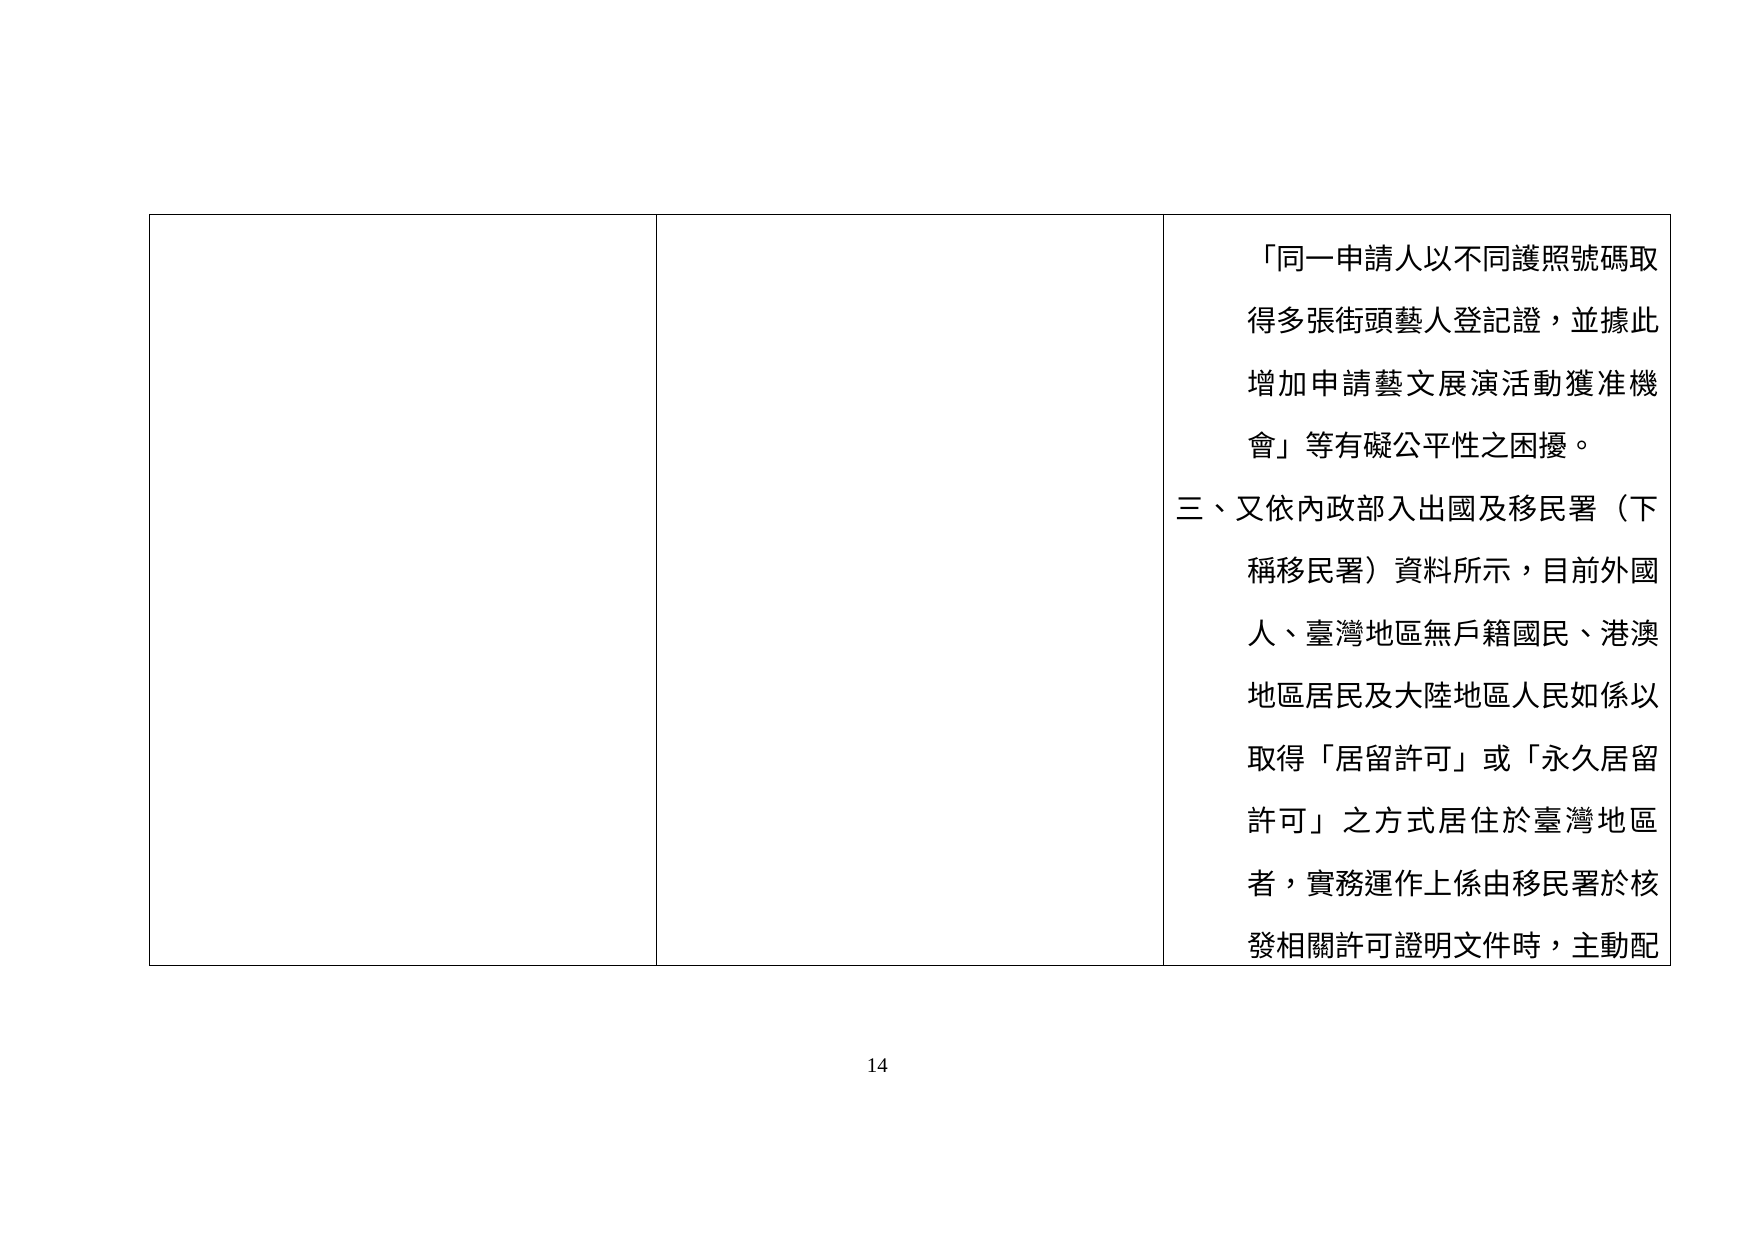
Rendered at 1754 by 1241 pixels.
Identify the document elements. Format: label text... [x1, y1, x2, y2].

table_cell 第五條 符合下列情形之一者，得向文化局申請登記為本市街頭藝人： 一、年滿十六歲以上中華民國國民。 二、年滿十六歲以上持有藝術及演藝工作許可或於我國從事就業服務法第四十六條第一項第一款至第六款工作，已持有非藝術及演藝工作許可之外國人。 前項申請，應填具申請書，載明下列事項，並檢附相關證明文件及資料，如由代理人提出申請者，並應檢具委任書；登記事項如有變更者，亦同： 一、申請人之姓名、出生年月 日、國民身分證統一編號或護照號碼、聯絡地址及電話號碼。 二、申請人為未成年者，其法定代理人之姓名、國民身分證統一編號或護照號碼、聯絡地址及電話號碼，並應檢附法定代理人之同意書。 三、藝文展演活動之類別、項目。 四、其他經文化局公告應填具事 項及應檢附相關文件資料。 前項申請文件有欠缺，文化局應通知限期補正，屆期未補正或補正不全者，駁回其申請。 申請不符合第一項規定者，文化局應駁回其申請；已登記者，應撤銷或廢止其登記。 本市街頭藝人登記有效期限為二年，每次申請應繳納登記費用新臺幣（下同）二百元；申請變更藝文展演類別或項目者，應繳納一百元。 申請人持有身心障礙或低收入戶證明者，免繳納前項費用。 [657, 215, 1163, 965]
table_cell 一、為符合實務需要，修正現行條文第一項有關申請登記為街頭藝人之資格要件，分別說明如下： （一）依「入出國及移民法」第三條第一款規定，中華民國國民指具有中華民國國籍之居住臺灣地區設有戶籍國民或臺灣地區無戶籍國民。至於港澳地區居民及大陸地區人民，依我國現行相關法律規定，非屬中華民國國民之範圍（行政院秘書長一一二年五月二十四日院臺法長字第一一二一０二三八四八號函意旨參照），亦非屬外國人。爰於修正條文第一項第二款及第三款分別新增港澳地區居民及大陸地區人民申請登記為街頭藝人之資格要件，俾資明確，並符實務運作需要。 （二）又依「香港澳門關係條例」第十三條第一項規定，香港或澳門居民受聘僱在臺灣地區工作者，係準用「就業服務法」第五章至第七章有關外國人聘僱、管理及處罰之規定，故將港澳地區居民之資格條件並列於修正條文第一項第二款。 （三）依「就業服務法」第四十三條規定，外國人未經雇主申請許可，固不得在中華民國境內工作。惟同法第四十八條第一項第二款規定，外國人與在中華民國境內設有戶籍之國民結婚，且獲准居留者，無須申請工作許可；另依同法第五十條規定，在臺就讀公立或已立案私立大專院校之外國留學生、高級中學以上學校之僑生與其他華裔學生，以及符合第五十一條第一項第一款、第三款及第四款規定者，其工作類別不受限制（參見勞動部一一０年二月二十五日勞動發管字第一一００五０二四三八號函）。是依現行就業服務相關法令規定及本市街頭藝人登記實務運作，前述依法無須取得工作許可或取得不限類別工作許可之外國人或港澳地區居民，亦得申請登記為本市街頭藝人。爰修正現行條文第一項第二款有關申請登記為本市街頭藝人資格要件之規定，俾以符合實務運作之需要。 （四）依「臺灣地區與大陸地區人民關係條例」第十七條之一規定，經依第十七條第一項、第三項或第四項規定許可在臺灣地區依親居留或長期居留者，居留期間得在臺灣地區工作；實務上，取得定居許可之大陸地區人民亦無須取得許可即可工作。爰於現行條文第一項增列第三款有關依法取得依親居留、長期居留或定居許可之大陸地區人民亦得申請登記為本市街頭藝人之規定，俾以符合實務運作需要。 二、依現行條文第二項第一款及第二款規定，外國人、港澳地區居民及大陸地區人民如欲申請登記為本市街頭藝人時，目前均係以「護照號碼」作為其在臺之身分識別號碼。然因「護照號碼」具有一次性（亦即換發或補發後之護照號碼與原護照號碼並不相同），以致於實務上不時產生「同一申請人以不同護照號碼取得多張街頭藝人登記證，並據此增加申請藝文展演活動獲准機會」等有礙公平性之困擾。 三、又依內政部入出國及移民署（下稱移民署）資料所示，目前外國人、臺灣地區無戶籍國民、港澳地區居民及大陸地區人民如係以取得「居留許可」或「永久居留許可」之方式居住於臺灣地區者，實務運作上係由移民署於核發相關許可證明文件時，主動配賦具有「一人一號、永久不變」性質之「外來人口統一證號」，並以此作為各該許可證明文件之號碼。是以「外來人口統一證號」目前已足以作為渠等人士在臺之單一身分識別號碼。爰修正現行條文第二項第一款及第二款，將「外來人口統一證號」亦納為登記申請所需身分識別相關資訊，藉以大幅減少前述街頭藝人登記實務運作上「一人多證」等有礙執法公平性之情形。 四、另為避免申請人有無法取得「外來人口統一證號」之情形，爰仍保留現行條文第二項第一款及第二款「護照號碼」規定。 五、為確保街頭藝人申請展演活動之項目及內容並無違反刑法、動物保護法、野生動物保育法、社會秩序維護法等相關法令規定，致生危害於社會秩序或公共利益之情形，爰於第四項新增申請登記之藝文展演活動項目或內容違反法令規定者應予駁回之規定，俾以確保社會秩序及公共利益。 六、其餘酌作文字修正。 [1164, 215, 1670, 965]
table_cell [150, 215, 656, 965]
